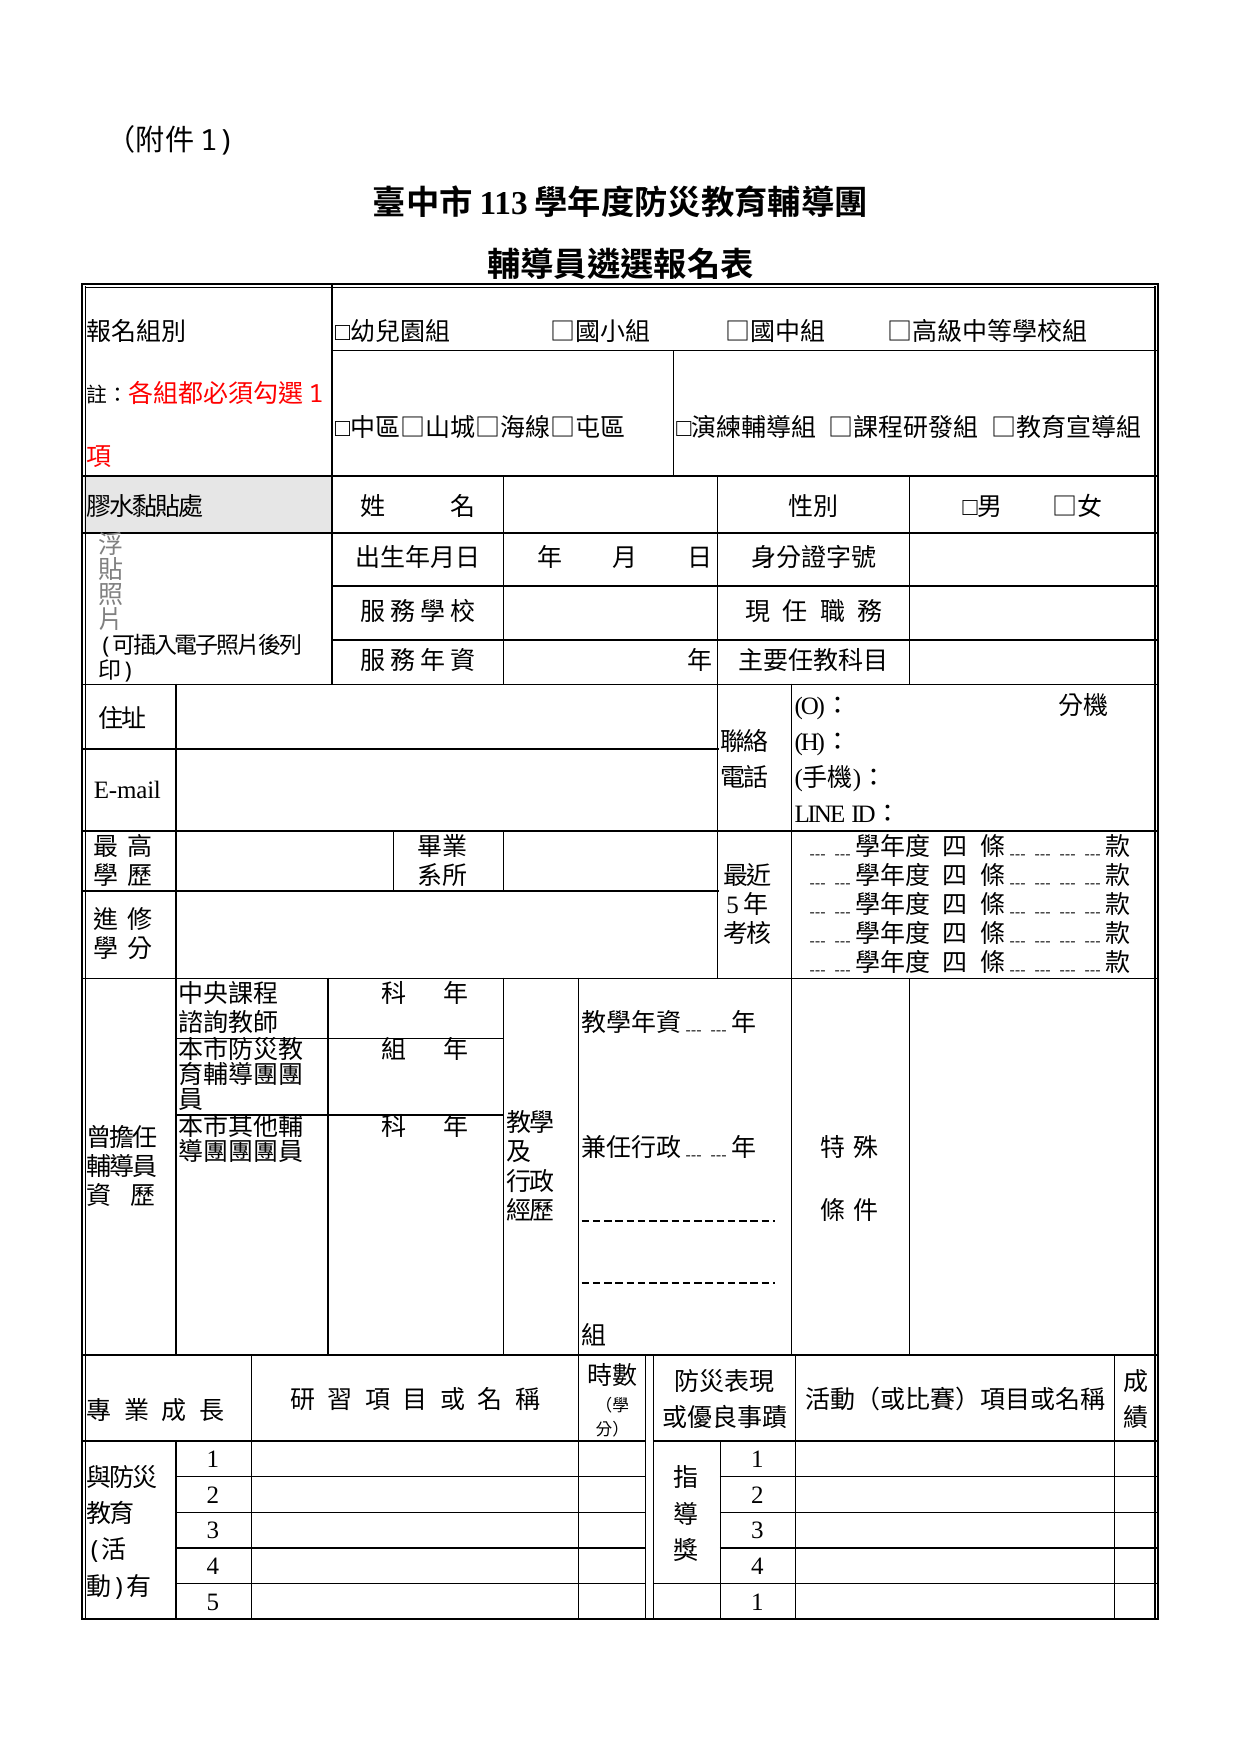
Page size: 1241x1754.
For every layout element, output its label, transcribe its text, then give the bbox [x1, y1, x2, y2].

table_cell [646, 1356, 653, 1618]
table_cell 教學年資﹍﹍年 兼任行政﹍﹍年 組 [579, 979, 791, 1354]
table_cell 與防災教育(活動)有關之訓練或研習 [86, 1442, 175, 1618]
table_cell 科 年 [329, 1116, 503, 1354]
table_cell [177, 750, 717, 830]
table_cell 性別 [718, 477, 909, 532]
table_header □幼兒園組 □國小組 □國中組 □高級中等學校組 [333, 288, 1154, 350]
table_cell [177, 892, 717, 977]
table_cell 最近 5年 考核 [718, 832, 791, 977]
table_cell 曾擔任 輔導員 資 歷 [86, 979, 175, 1354]
table_cell [910, 587, 1154, 639]
table_cell (O)： 分機 (H)： (手機)： LINE ID： [792, 685, 1154, 830]
table_cell [1115, 1513, 1154, 1547]
table_cell [796, 1442, 1114, 1476]
table_cell 最 高 學 歷 [86, 832, 175, 890]
table_cell 1 [721, 1584, 795, 1618]
table_cell 本市其他輔導團團團員 [177, 1116, 327, 1354]
text 輔導員遴選報名表 [106, 221, 1134, 283]
table_cell [252, 1584, 578, 1618]
table_cell [177, 685, 717, 748]
table_cell 服務年資 [333, 641, 503, 683]
table_cell 住址 [86, 685, 175, 748]
table_cell 指 導 獎 [654, 1442, 720, 1583]
table_cell [579, 1513, 645, 1547]
table_cell 年 [504, 641, 717, 683]
table_cell 中央課程 諮詢教師 [177, 979, 327, 1037]
table_cell [1115, 1584, 1154, 1618]
table_header 報名組別 註：各組都必須勾選1項 [86, 288, 331, 475]
table_cell 時數 （學分） [579, 1356, 645, 1440]
table_cell 畢業 系所 [394, 832, 503, 890]
table_cell 1 [721, 1442, 795, 1476]
table_cell [579, 1549, 645, 1583]
table_cell [1115, 1477, 1154, 1511]
table_cell 特 殊 條 件 [792, 979, 909, 1354]
table_cell 活動（或比賽）項目或名稱 [796, 1356, 1114, 1440]
table_cell 組 年 [329, 1039, 503, 1114]
table_cell □男 □女 [910, 477, 1154, 532]
table_cell 現 任 職 務 [718, 587, 909, 639]
table_cell E-mail [86, 750, 175, 830]
table_cell [177, 832, 393, 890]
table_cell [252, 1513, 578, 1547]
table_cell [252, 1549, 578, 1583]
table_cell 3 [721, 1513, 795, 1547]
table_cell 5 [177, 1584, 251, 1618]
table_cell [579, 1477, 645, 1511]
table_cell [1115, 1549, 1154, 1583]
table_cell 身分證字號 [718, 534, 909, 585]
table_cell 1 [177, 1442, 251, 1476]
table_cell [252, 1477, 578, 1511]
table_cell 成績 [1115, 1356, 1154, 1440]
table_cell [796, 1549, 1114, 1583]
table_cell [796, 1477, 1114, 1511]
table_cell 年 月 日 [504, 534, 717, 585]
table_cell 4 [177, 1549, 251, 1583]
table_cell 4 [721, 1549, 795, 1583]
table_cell □中區□山城□海線□屯區 [333, 351, 673, 475]
table_cell 聯絡 電話 [718, 685, 791, 830]
table_cell [504, 477, 717, 532]
table_cell 出生年月日 [333, 534, 503, 585]
table_cell 膠水黏貼處 [86, 477, 331, 532]
subtitle 臺中市113學年度防災教育輔導團 [106, 158, 1134, 221]
table_cell 科 年 [329, 979, 503, 1037]
table_cell 本市防災教育輔導團團員 [177, 1039, 327, 1114]
table_cell [910, 534, 1154, 585]
table_cell [910, 641, 1154, 683]
table_cell 2 [721, 1477, 795, 1511]
table_cell 服務學校 [333, 587, 503, 639]
table_cell [504, 832, 717, 890]
table_cell 浮 貼 照 片 (可插入電子照片後列印) [86, 534, 331, 683]
table_cell 姓 名 [333, 477, 503, 532]
table_cell [1115, 1442, 1154, 1476]
table_cell [796, 1513, 1114, 1547]
table_cell ﹍﹍學年度 四 條﹍﹍﹍﹍款 ﹍﹍學年度 四 條﹍﹍﹍﹍款 ﹍﹍學年度 四 條﹍﹍﹍﹍款 ﹍﹍學年度 四 條﹍﹍﹍﹍款 ﹍﹍學年度 四 條﹍﹍﹍﹍款 [792, 832, 1154, 977]
table_cell 教學 及 行政 經歷 [504, 979, 578, 1354]
table_cell [579, 1442, 645, 1476]
subtitle （附件1) [106, 96, 1134, 158]
table_cell [796, 1584, 1114, 1618]
table_cell [504, 587, 717, 639]
table_cell 研 習 項 目 或 名 稱 [252, 1356, 578, 1440]
table_cell 3 [177, 1513, 251, 1547]
table_cell 防災表現 或優良事蹟 [654, 1356, 795, 1440]
table_cell 專 業 成 長 [86, 1356, 251, 1440]
table_cell 2 [177, 1477, 251, 1511]
table_cell [579, 1584, 645, 1618]
table_cell 進 修 學 分 [86, 892, 175, 977]
table_cell □演練輔導組 □課程研發組 □教育宣導組 [674, 351, 1154, 475]
table_cell [252, 1442, 578, 1476]
table_cell 主要任教科目 [718, 641, 909, 683]
table_cell [654, 1584, 720, 1618]
table_cell [910, 979, 1154, 1354]
